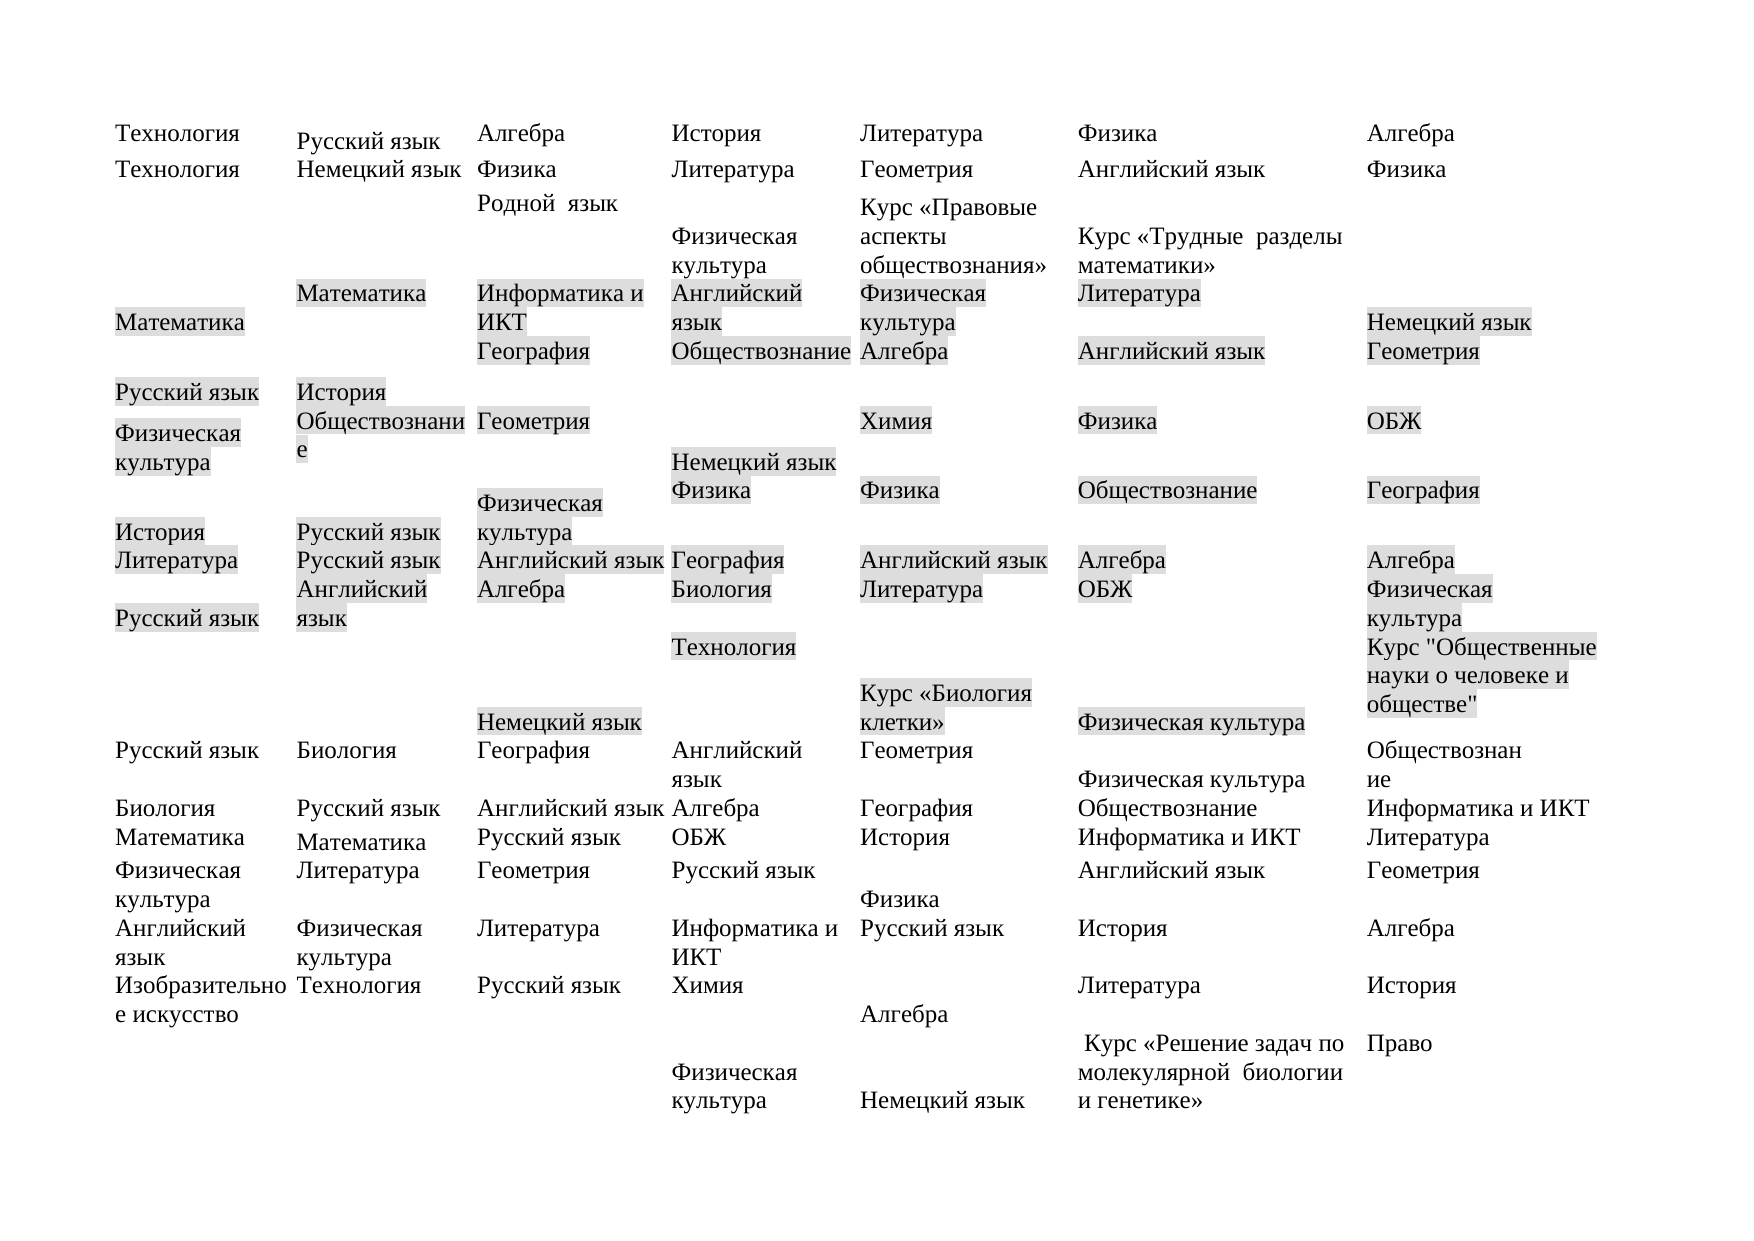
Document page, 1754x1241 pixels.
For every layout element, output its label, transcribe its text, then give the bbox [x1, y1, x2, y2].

table_cell Технология [112, 155, 293, 188]
table_cell Русский язык [474, 971, 668, 1028]
table_cell Литература [1075, 971, 1363, 1028]
table_cell [1535, 574, 1629, 632]
table_cell Геометрия [1364, 336, 1535, 406]
table_cell Химия [668, 971, 857, 1028]
table_cell [112, 632, 293, 735]
table_cell Физическая культура [857, 279, 1074, 336]
table_cell [112, 189, 293, 278]
table_cell Курс «Правовые аспекты обществознания» [857, 189, 1074, 278]
table_cell Физическая культура [293, 913, 474, 971]
table_cell История [857, 822, 1074, 856]
table_cell Обществознание [668, 336, 857, 406]
table_cell Физика [857, 856, 1074, 913]
table_cell Английский язык [668, 735, 857, 793]
table_cell [1535, 971, 1629, 1028]
table_cell История [1075, 913, 1363, 971]
table_cell Физическая культура [112, 856, 293, 913]
table_cell Физическая культура [668, 189, 857, 278]
table_cell Алгебра [474, 574, 668, 632]
table_cell Алгебра [1364, 913, 1535, 971]
table_cell Информатика и ИКТ [474, 279, 668, 336]
table_cell Физика [668, 476, 857, 545]
table_cell Родной язык [474, 189, 668, 278]
table_cell Курс «Трудные разделы математики» [1075, 189, 1363, 278]
table_cell Немецкий язык [293, 155, 474, 188]
table_cell Биология [293, 735, 474, 793]
table_cell Курс «Биология клетки» [857, 632, 1074, 735]
table_cell Обществознание [1364, 735, 1535, 793]
table_cell [1535, 913, 1629, 971]
table_cell География [1364, 476, 1535, 545]
table_cell Литература [668, 155, 857, 188]
table_cell Английский язык [1075, 336, 1363, 406]
table_cell [1535, 336, 1629, 406]
table_cell Физика [1075, 118, 1363, 154]
table_cell Литература [293, 856, 474, 913]
table_cell [1364, 189, 1629, 278]
table_cell Математика [293, 279, 474, 336]
table_cell Английский язык [293, 574, 474, 632]
table_cell Математика [112, 822, 293, 856]
table_cell [1535, 476, 1629, 545]
table_cell Информатика и ИКТ [1364, 793, 1629, 822]
table_cell География [474, 735, 668, 793]
table_cell Английский язык [1075, 856, 1363, 913]
table_cell Английский язык [112, 913, 293, 971]
table_cell Химия [857, 406, 1074, 476]
table_cell Математика [293, 822, 474, 856]
table_cell Английский язык [474, 793, 668, 822]
table_cell ОБЖ [668, 822, 857, 856]
table_cell Литература [857, 574, 1074, 632]
table_cell География [857, 793, 1074, 822]
table_cell [1535, 1028, 1629, 1114]
table_cell Информатика и ИКТ [1075, 822, 1363, 856]
table_cell Обществознание [1075, 476, 1363, 545]
table_cell Русский язык [474, 822, 668, 856]
table_cell Немецкий язык [1364, 279, 1629, 336]
table_cell Право [1364, 1028, 1535, 1114]
table_cell Русский язык [293, 476, 474, 545]
table_cell Русский язык [112, 336, 293, 406]
table_cell [293, 632, 474, 735]
table_cell Математика [112, 279, 293, 336]
table_cell Обществознание [1075, 793, 1363, 822]
table_cell Алгебра [857, 336, 1074, 406]
table_cell Геометрия [474, 406, 668, 476]
table_cell Физическая культура [474, 476, 668, 545]
table_cell [1535, 406, 1629, 476]
table_cell История [112, 476, 293, 545]
table_cell Курс "Общественные науки о человеке и обществе" [1364, 632, 1629, 735]
table_cell Информатика и ИКТ [668, 913, 857, 971]
table_cell [293, 189, 474, 278]
table_cell Литература [857, 118, 1074, 154]
table_cell Алгебра [474, 118, 668, 154]
table_cell Технология [293, 971, 474, 1028]
table_cell География [668, 545, 857, 574]
table_cell История [668, 118, 857, 154]
table_cell Физическая культура [1364, 574, 1535, 632]
table_cell Геометрия [857, 155, 1074, 188]
table_cell Литература [112, 545, 293, 574]
table_cell Физическая культура [668, 1028, 857, 1114]
table_cell [474, 1028, 668, 1114]
table_cell Курс «Решение задач по молекулярной биологии и генетике» [1075, 1028, 1363, 1114]
table_cell [1535, 545, 1629, 574]
table_cell Литература [1075, 279, 1363, 336]
table_cell Русский язык [293, 793, 474, 822]
table_cell Русский язык [293, 545, 474, 574]
table_cell Физика [474, 155, 668, 188]
table_cell Геометрия [474, 856, 668, 913]
table_cell Физика [1075, 406, 1363, 476]
table_cell Биология [668, 574, 857, 632]
table_cell Русский язык [293, 118, 474, 154]
table_cell История [1364, 971, 1535, 1028]
table_cell Английский язык [668, 279, 857, 336]
table_cell ОБЖ [1364, 406, 1535, 476]
table_cell Алгебра [668, 793, 857, 822]
table_cell [293, 1028, 474, 1114]
table_cell Технология [668, 632, 857, 735]
table_cell Алгебра [1364, 118, 1629, 154]
table_cell Литература [1364, 822, 1535, 856]
table_cell Русский язык [668, 856, 857, 913]
table_cell Биология [112, 793, 293, 822]
table_cell Английский язык [474, 545, 668, 574]
table_cell [112, 1028, 293, 1114]
table_cell Физическая культура [1075, 735, 1363, 793]
table_cell География [474, 336, 668, 406]
table_cell Физика [1364, 155, 1629, 188]
table_cell Геометрия [857, 735, 1074, 793]
table_cell Физика [857, 476, 1074, 545]
table_cell Литература [474, 913, 668, 971]
table_cell Английский язык [1075, 155, 1363, 188]
table_cell Обществознание [293, 406, 474, 476]
table_cell Русский язык [112, 735, 293, 793]
table_cell История [293, 336, 474, 406]
table_cell Немецкий язык [857, 1028, 1074, 1114]
table_cell [1535, 822, 1629, 856]
table_cell Английский язык [857, 545, 1074, 574]
table_cell Физическая культура [112, 406, 293, 476]
table_cell Физическая культура [1075, 632, 1363, 735]
table_cell Технология [112, 118, 293, 154]
table_cell Алгебра [1364, 545, 1535, 574]
table_cell Изобразительное искусство [112, 971, 293, 1028]
table_cell ОБЖ [1075, 574, 1363, 632]
table_cell Немецкий язык [474, 632, 668, 735]
table_cell [1535, 735, 1629, 793]
table_cell Геометрия [1364, 856, 1535, 913]
table_cell Немецкий язык [668, 406, 857, 476]
table_cell [1535, 856, 1629, 913]
table_cell Алгебра [857, 971, 1074, 1028]
table_cell Алгебра [1075, 545, 1363, 574]
table_cell Русский язык [112, 574, 293, 632]
table_cell Русский язык [857, 913, 1074, 971]
